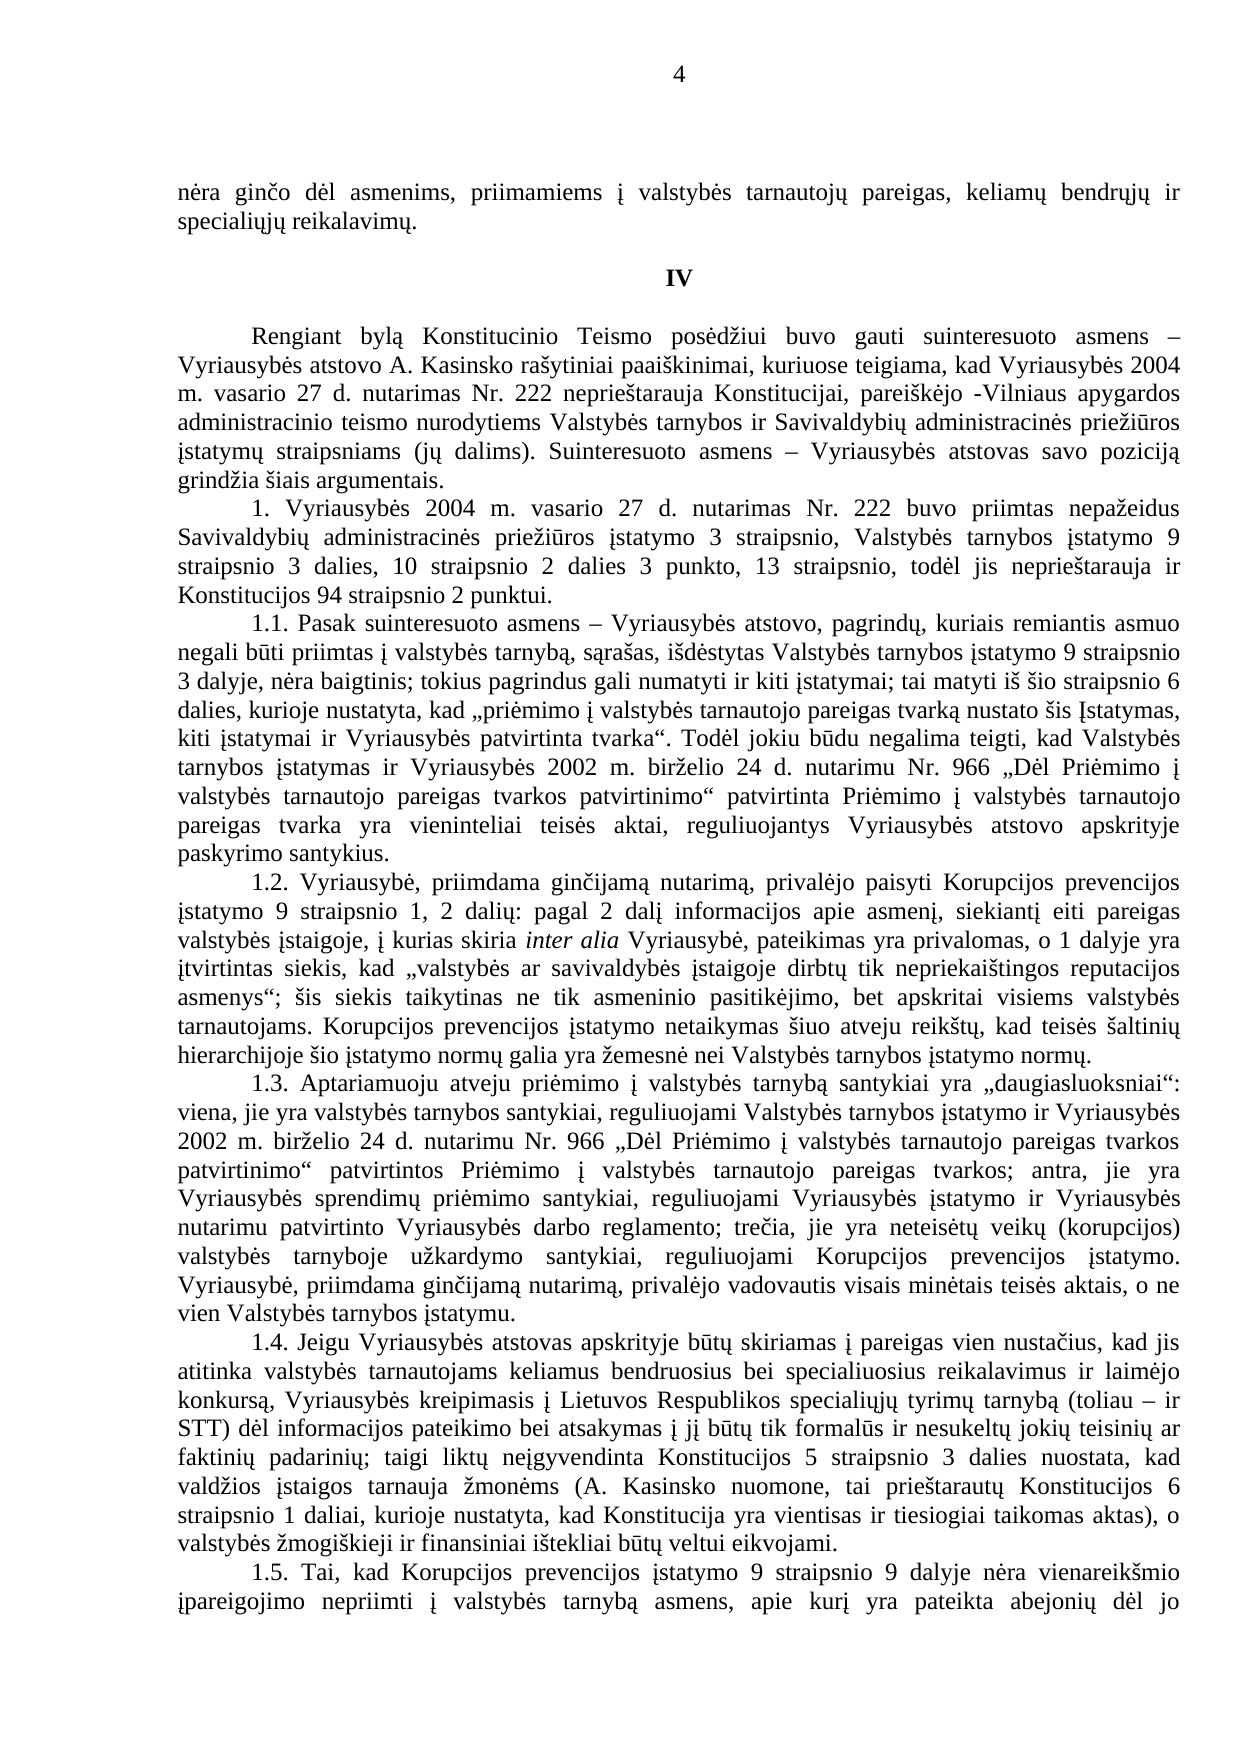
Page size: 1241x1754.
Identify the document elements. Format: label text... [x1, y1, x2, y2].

text 1. Vyriausybės 2004 m. vasario 27 d. nutarimas Nr. 222 buvo priimtas nepažeidus Savivaldybių administracinės priežiūros įstatymo 3 straipsnio, Valstybės tarnybos įstatymo 9 straipsnio 3 dalies, 10 straipsnio 2 dalies 3 punkto, 13 straipsnio, todėl jis neprieštarauja ir Konstitucijos 94 straipsnio 2 punktui. [177, 493, 1181, 608]
text nėra ginčo dėl asmenims, priimamiems į valstybės tarnautojų pareigas, keliamų bendrųjų ir specialiųjų reikalavimų. [177, 177, 1181, 235]
text 1.5. Tai, kad Korupcijos prevencijos įstatymo 9 straipsnio 9 dalyje nėra vienareikšmio įpareigojimo nepriimti į valstybės tarnybą asmens, apie kurį yra pateikta abejonių dėl jo [177, 1557, 1181, 1615]
text Rengiant bylą Konstitucinio Teismo posėdžiui buvo gauti suinteresuoto asmens – Vyriausybės atstovo A. Kasinsko rašytiniai paaiškinimai, kuriuose teigiama, kad Vyriausybės 2004 m. vasario 27 d. nutarimas Nr. 222 neprieštarauja Konstitucijai, pareiškėjo -Vilniaus apygardos administracinio teismo nurodytiems Valstybės tarnybos ir Savivaldybių administracinės priežiūros įstatymų straipsniams (jų dalims). Suinteresuoto asmens – Vyriausybės atstovas savo poziciją grindžia šiais argumentais. [177, 321, 1181, 493]
text 1.2. Vyriausybė, priimdama ginčijamą nutarimą, privalėjo paisyti Korupcijos prevencijos įstatymo 9 straipsnio 1, 2 dalių: pagal 2 dalį informacijos apie asmenį, siekiantį eiti pareigas valstybės įstaigoje, į kurias skiria inter alia Vyriausybė, pateikimas yra privalomas, o 1 dalyje yra įtvirtintas siekis, kad „valstybės ar savivaldybės įstaigoje dirbtų tik nepriekaištingos reputacijos asmenys“; šis siekis taikytinas ne tik asmeninio pasitikėjimo, bet apskritai visiems valstybės tarnautojams. Korupcijos prevencijos įstatymo netaikymas šiuo atveju reikštų, kad teisės šaltinių hierarchijoje šio įstatymo normų galia yra žemesnė nei Valstybės tarnybos įstatymo normų. [177, 867, 1181, 1068]
text 1.1. Pasak suinteresuoto asmens – Vyriausybės atstovo, pagrindų, kuriais remiantis asmuo negali būti priimtas į valstybės tarnybą, sąrašas, išdėstytas Valstybės tarnybos įstatymo 9 straipsnio 3 dalyje, nėra baigtinis; tokius pagrindus gali numatyti ir kiti įstatymai; tai matyti iš šio straipsnio 6 dalies, kurioje nustatyta, kad „priėmimo į valstybės tarnautojo pareigas tvarką nustato šis Įstatymas, kiti įstatymai ir Vyriausybės patvirtinta tvarka“. Todėl jokiu būdu negalima teigti, kad Valstybės tarnybos įstatymas ir Vyriausybės 2002 m. birželio 24 d. nutarimu Nr. 966 „Dėl Priėmimo į valstybės tarnautojo pareigas tvarkos patvirtinimo“ patvirtinta Priėmimo į valstybės tarnautojo pareigas tvarka yra vieninteliai teisės aktai, reguliuojantys Vyriausybės atstovo apskrityje paskyrimo santykius. [177, 608, 1181, 867]
text 1.3. Aptariamuoju atveju priėmimo į valstybės tarnybą santykiai yra „daugiasluoksniai“: viena, jie yra valstybės tarnybos santykiai, reguliuojami Valstybės tarnybos įstatymo ir Vyriausybės 2002 m. birželio 24 d. nutarimu Nr. 966 „Dėl Priėmimo į valstybės tarnautojo pareigas tvarkos patvirtinimo“ patvirtintos Priėmimo į valstybės tarnautojo pareigas tvarkos; antra, jie yra Vyriausybės sprendimų priėmimo santykiai, reguliuojami Vyriausybės įstatymo ir Vyriausybės nutarimu patvirtinto Vyriausybės darbo reglamento; trečia, jie yra neteisėtų veikų (korupcijos) valstybės tarnyboje užkardymo santykiai, reguliuojami Korupcijos prevencijos įstatymo. Vyriausybė, priimdama ginčijamą nutarimą, privalėjo vadovautis visais minėtais teisės aktais, o ne vien Valstybės tarnybos įstatymu. [177, 1068, 1181, 1327]
text 1.4. Jeigu Vyriausybės atstovas apskrityje būtų skiriamas į pareigas vien nustačius, kad jis atitinka valstybės tarnautojams keliamus bendruosius bei specialiuosius reikalavimus ir laimėjo konkursą, Vyriausybės kreipimasis į Lietuvos Respublikos specialiųjų tyrimų tarnybą (toliau – ir STT) dėl informacijos pateikimo bei atsakymas į jį būtų tik formalūs ir nesukeltų jokių teisinių ar faktinių padarinių; taigi liktų neįgyvendinta Konstitucijos 5 straipsnio 3 dalies nuostata, kad valdžios įstaigos tarnauja žmonėms (A. Kasinsko nuomone, tai prieštarautų Konstitucijos 6 straipsnio 1 daliai, kurioje nustatyta, kad Konstitucija yra vientisas ir tiesiogiai taikomas aktas), o valstybės žmogiškieji ir finansiniai ištekliai būtų veltui eikvojami. [177, 1327, 1181, 1557]
text IV [177, 263, 1181, 292]
